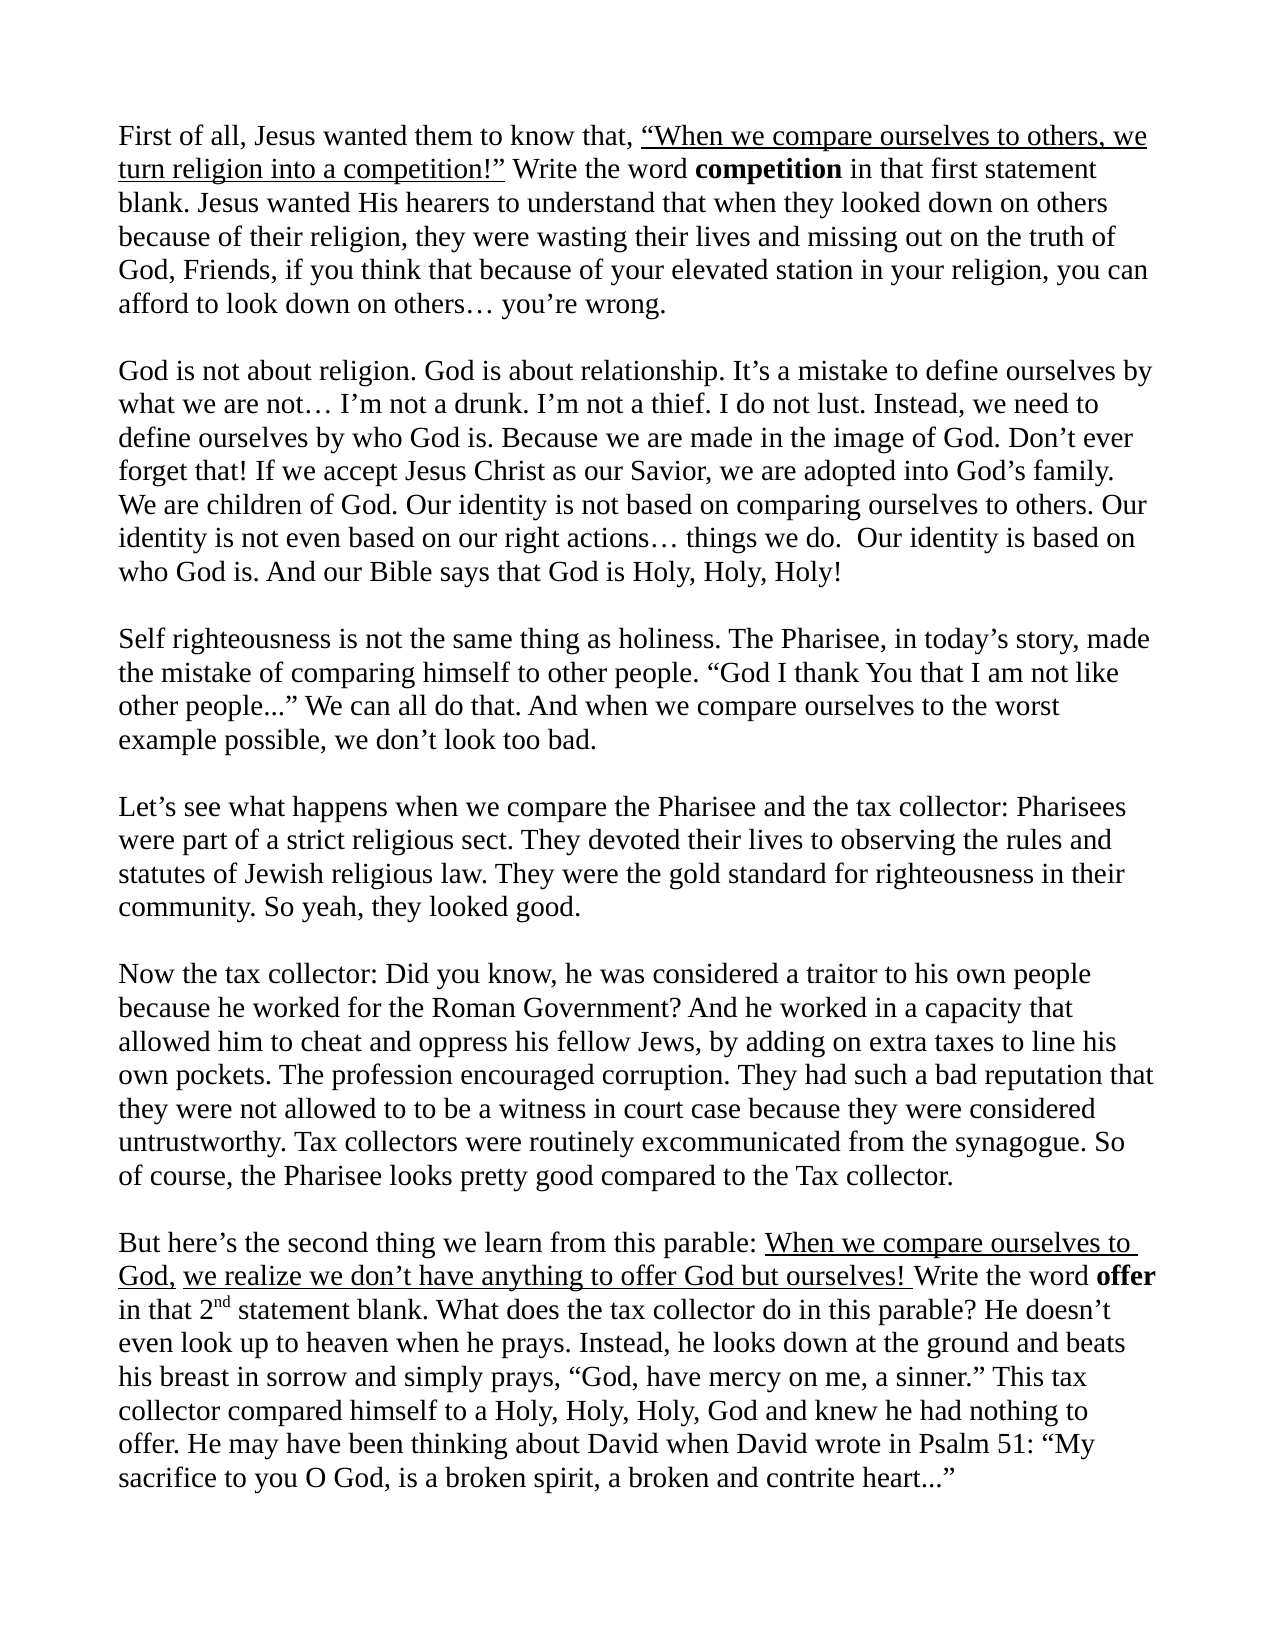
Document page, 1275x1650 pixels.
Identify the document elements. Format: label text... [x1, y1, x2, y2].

text Let’s see what happens when we compare the Pharisee and the tax collector: Pharisees were part of a strict religious sect. They devoted their lives to observing the rules and statutes of Jewish religious law. They were the gold standard for righteousness in their community. So yeah, they looked good. [118, 789, 1157, 923]
text Self righteousness is not the same thing as holiness. The Pharisee, in today’s story, made the mistake of comparing himself to other people. “God I thank You that I am not like other people...” We can all do that. And when we compare ourselves to the worst example possible, we don’t look too bad. [118, 621, 1157, 755]
text But here’s the second thing we learn from this parable: When we compare ourselves to God, we realize we don’t have anything to offer God but ourselves! Write the word offer in that 2nd statement blank. What does the tax collector do in this parable? He doesn’t even look up to heaven when he prays. Instead, he looks down at the ground and beats his breast in sorrow and simply prays, “God, have mercy on me, a sinner.” This tax collector compared himself to a Holy, Holy, Holy, God and knew he had nothing to offer. He may have been thinking about David when David wrote in Psalm 51: “My sacrifice to you O God, is a broken spirit, a broken and contrite heart...” [118, 1225, 1157, 1493]
text Now the tax collector: Did you know, he was considered a traitor to his own people because he worked for the Roman Government? And he worked in a capacity that allowed him to cheat and oppress his fellow Jews, by adding on extra taxes to line his own pockets. The profession encouraged corruption. They had such a bad reputation that they were not allowed to to be a witness in court case because they were considered untrustworthy. Tax collectors were routinely excommunicated from the synagogue. So of course, the Pharisee looks pretty good compared to the Tax collector. [118, 957, 1157, 1191]
text God is not about religion. God is about relationship. It’s a mistake to define ourselves by what we are not… I’m not a drunk. I’m not a thief. I do not lust. Instead, we need to define ourselves by who God is. Because we are made in the image of God. Don’t ever forget that! If we accept Jesus Christ as our Savior, we are adopted into God’s family. We are children of God. Our identity is not based on comparing ourselves to others. Our identity is not even based on our right actions… things we do. Our identity is based on who God is. And our Bible says that God is Holy, Holy, Holy! [118, 353, 1157, 588]
text First of all, Jesus wanted them to know that, “When we compare ourselves to others, we turn religion into a competition!” Write the word competition in that first statement blank. Jesus wanted His hearers to understand that when they looked down on others because of their religion, they were wasting their lives and missing out on the truth of God, Friends, if you think that because of your elevated station in your religion, you can afford to look down on others… you’re wrong. [118, 118, 1157, 319]
